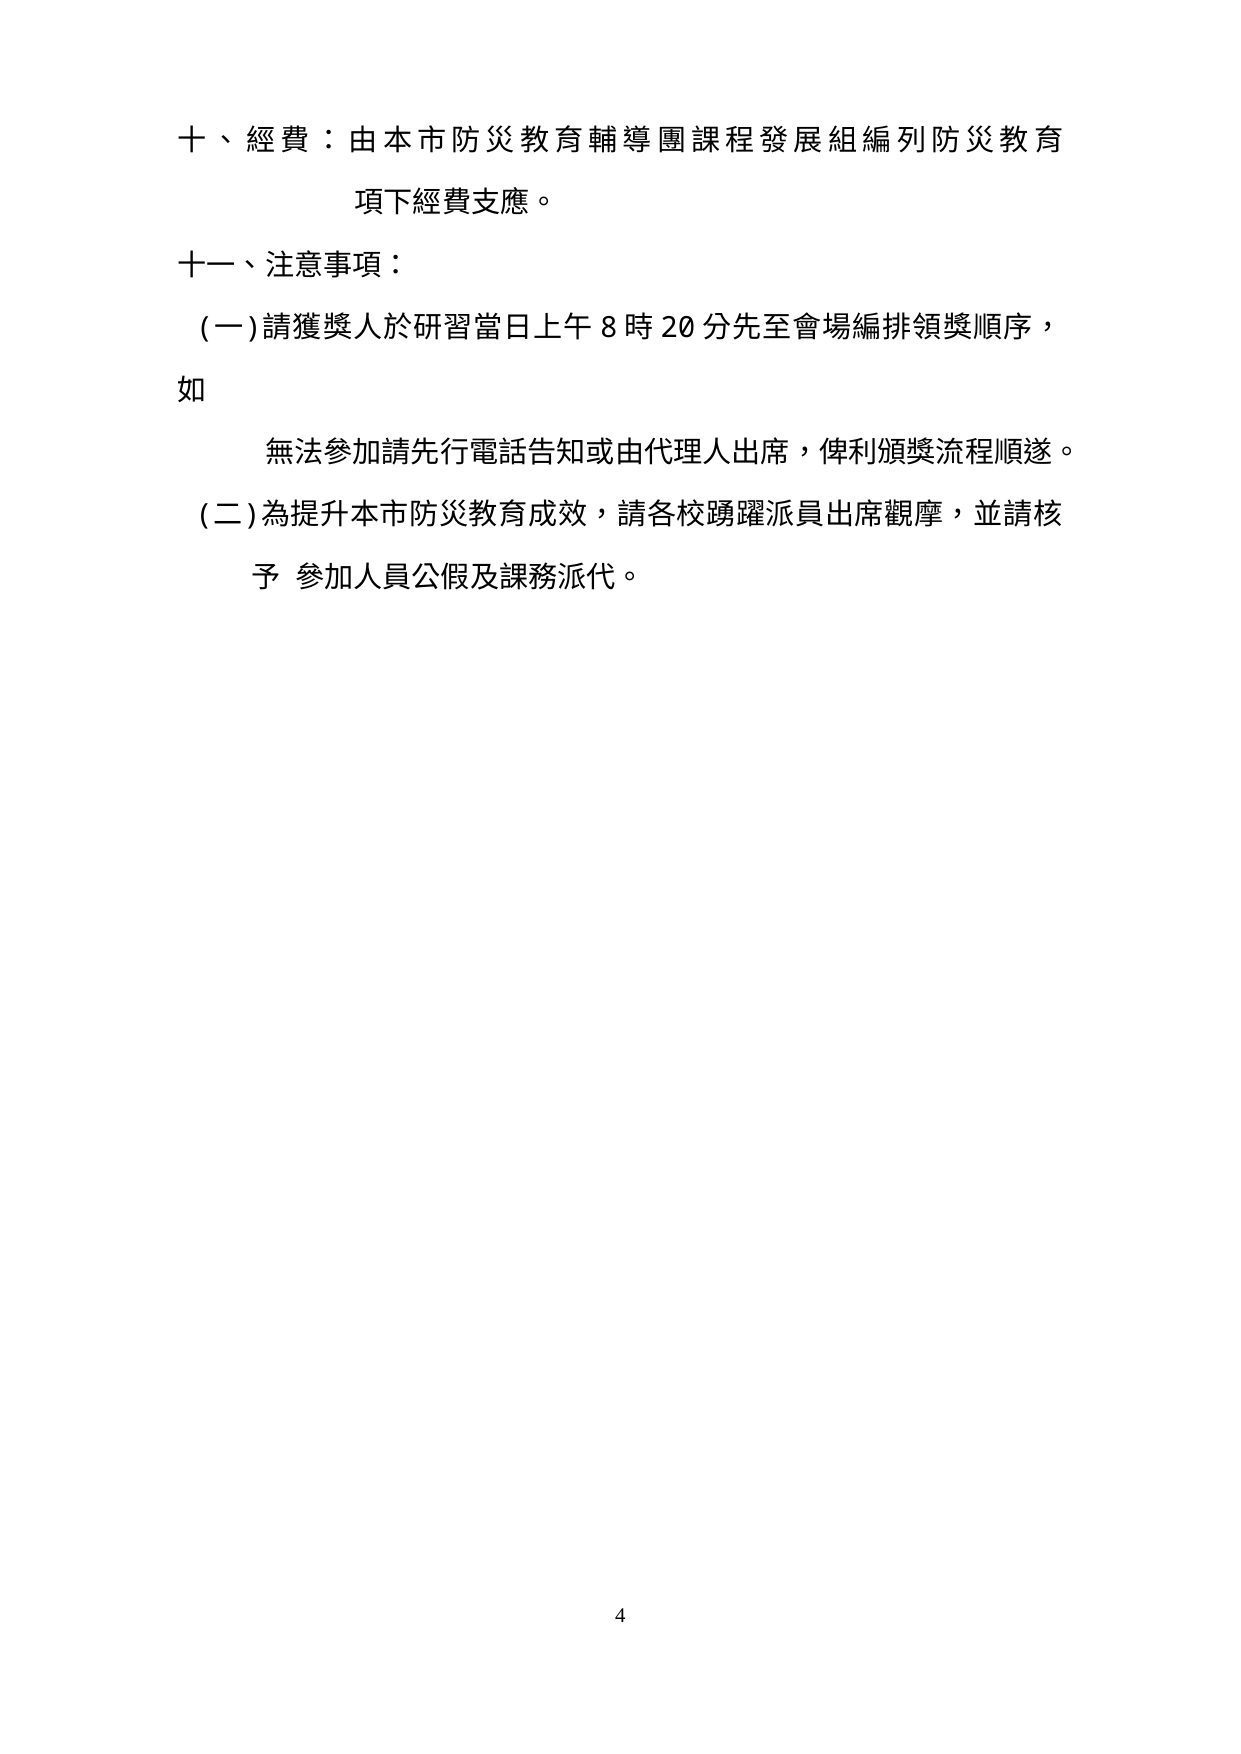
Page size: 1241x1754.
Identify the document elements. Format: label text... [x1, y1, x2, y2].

text 十、經費：由本市防災教育輔導團課程發展組編列防災教育 項下經費支應。 [177, 96, 1063, 221]
text (二)為提升本市防災教育成效，請各校踴躍派員出席觀摩，並請核予 參加人員公假及課務派代。 [177, 471, 1063, 596]
text 無法參加請先行電話告知或由代理人出席，俾利頒獎流程順遂。 [177, 408, 1063, 471]
text (一)請獲獎人於研習當日上午8時20分先至會場編排領獎順序，如 [177, 283, 1063, 408]
text 十一、注意事項： [177, 221, 1063, 283]
